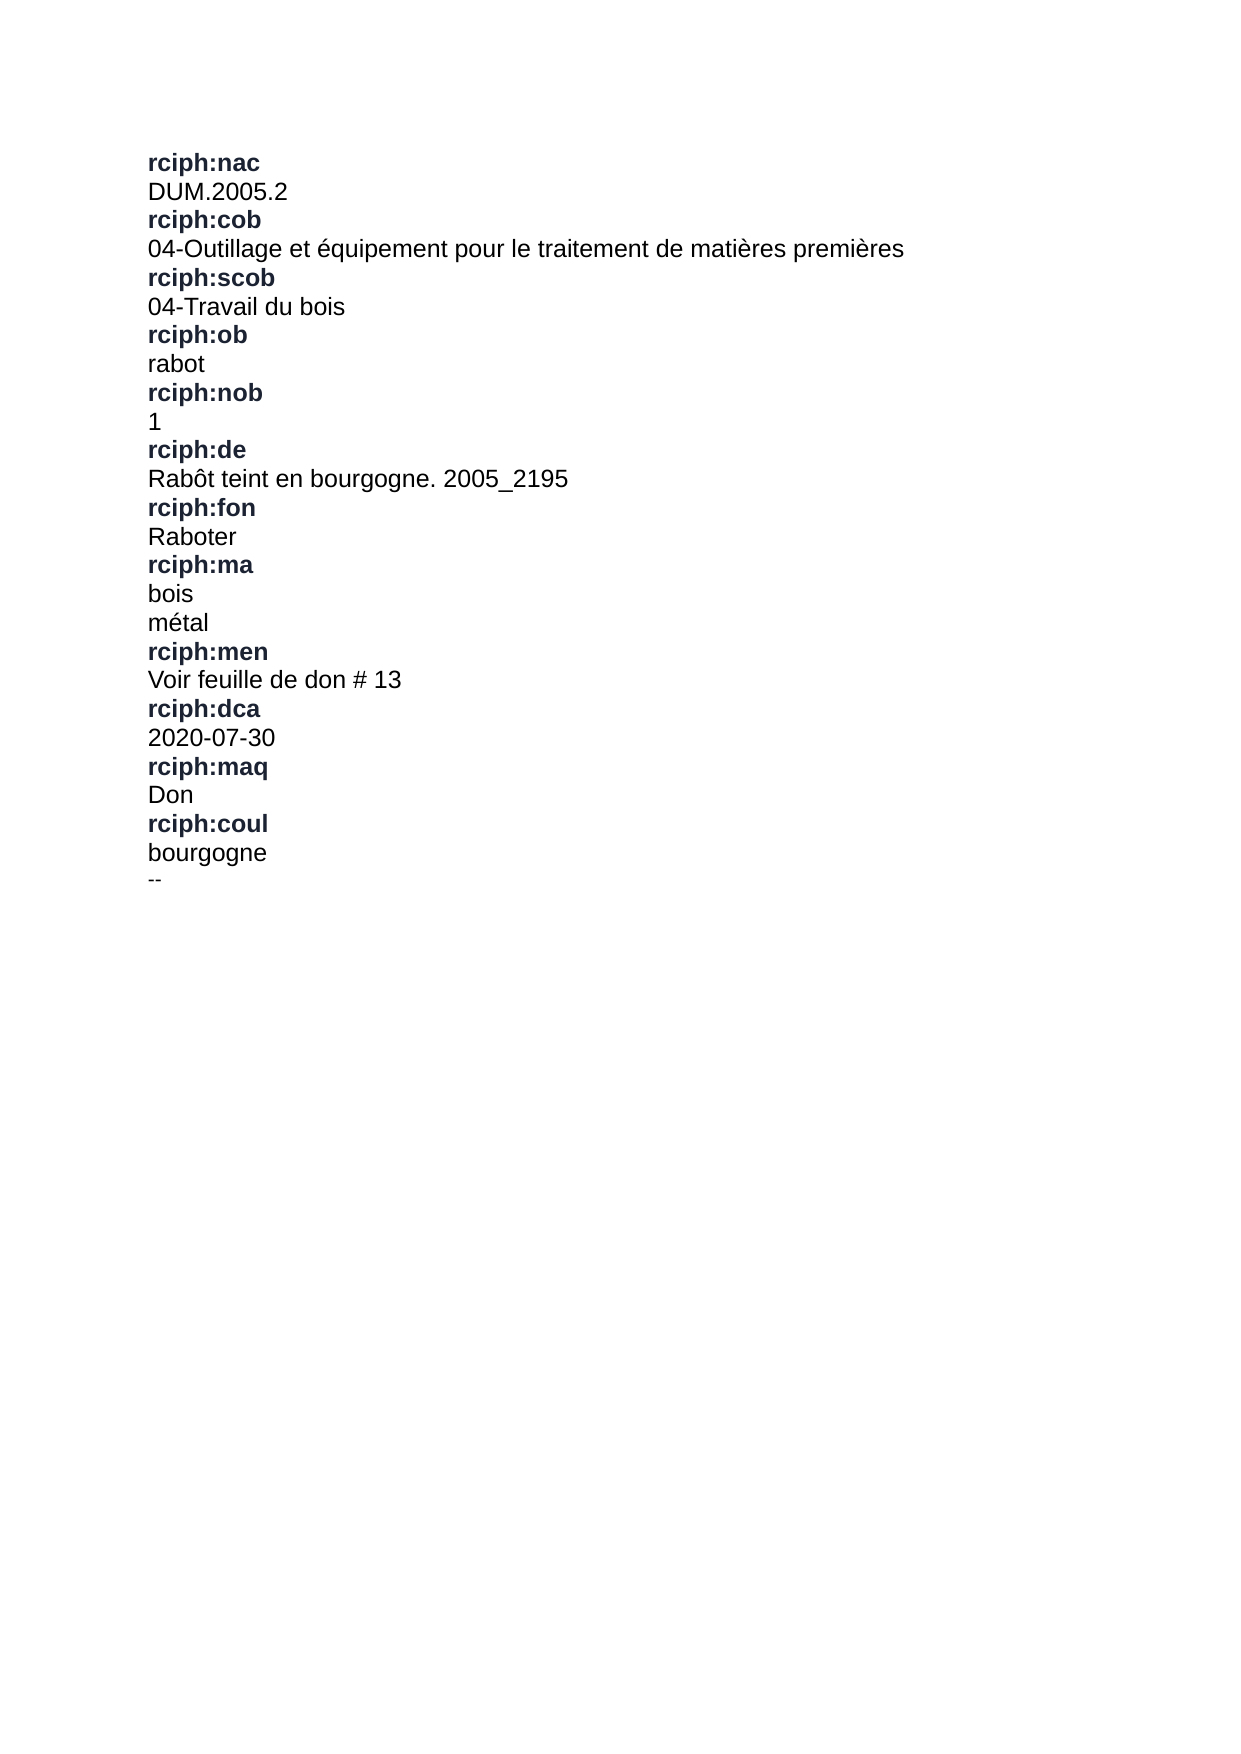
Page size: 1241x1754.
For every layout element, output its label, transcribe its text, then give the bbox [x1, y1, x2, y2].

text rabot [148, 349, 1092, 378]
text Voir feuille de don # 13 [148, 665, 1092, 694]
text rciph:de [148, 435, 1092, 464]
text bourgogne [148, 838, 1092, 866]
text rciph:maq [148, 751, 1092, 780]
text rciph:ma [148, 550, 1092, 579]
text rciph:scob [148, 263, 1092, 291]
text rciph:men [148, 636, 1092, 665]
text rciph:nob [148, 378, 1092, 406]
text rciph:nac [148, 148, 1092, 176]
text Raboter [148, 521, 1092, 550]
text bois [148, 579, 1092, 608]
text 2020-07-30 [148, 723, 1092, 751]
text rciph:ob [148, 320, 1092, 349]
text 04-Travail du bois [148, 291, 1092, 320]
text rciph:dca [148, 694, 1092, 723]
text Rabôt teint en bourgogne. 2005_2195 [148, 464, 1092, 493]
text métal [148, 608, 1092, 636]
text rciph:cob [148, 205, 1092, 234]
text 04-Outillage et équipement pour le traitement de matières premières [148, 234, 1092, 263]
text rciph:fon [148, 493, 1092, 521]
text 1 [148, 406, 1092, 435]
text Don [148, 780, 1092, 809]
text DUM.2005.2 [148, 176, 1092, 205]
text rciph:coul [148, 809, 1092, 838]
text -- [148, 866, 1092, 890]
